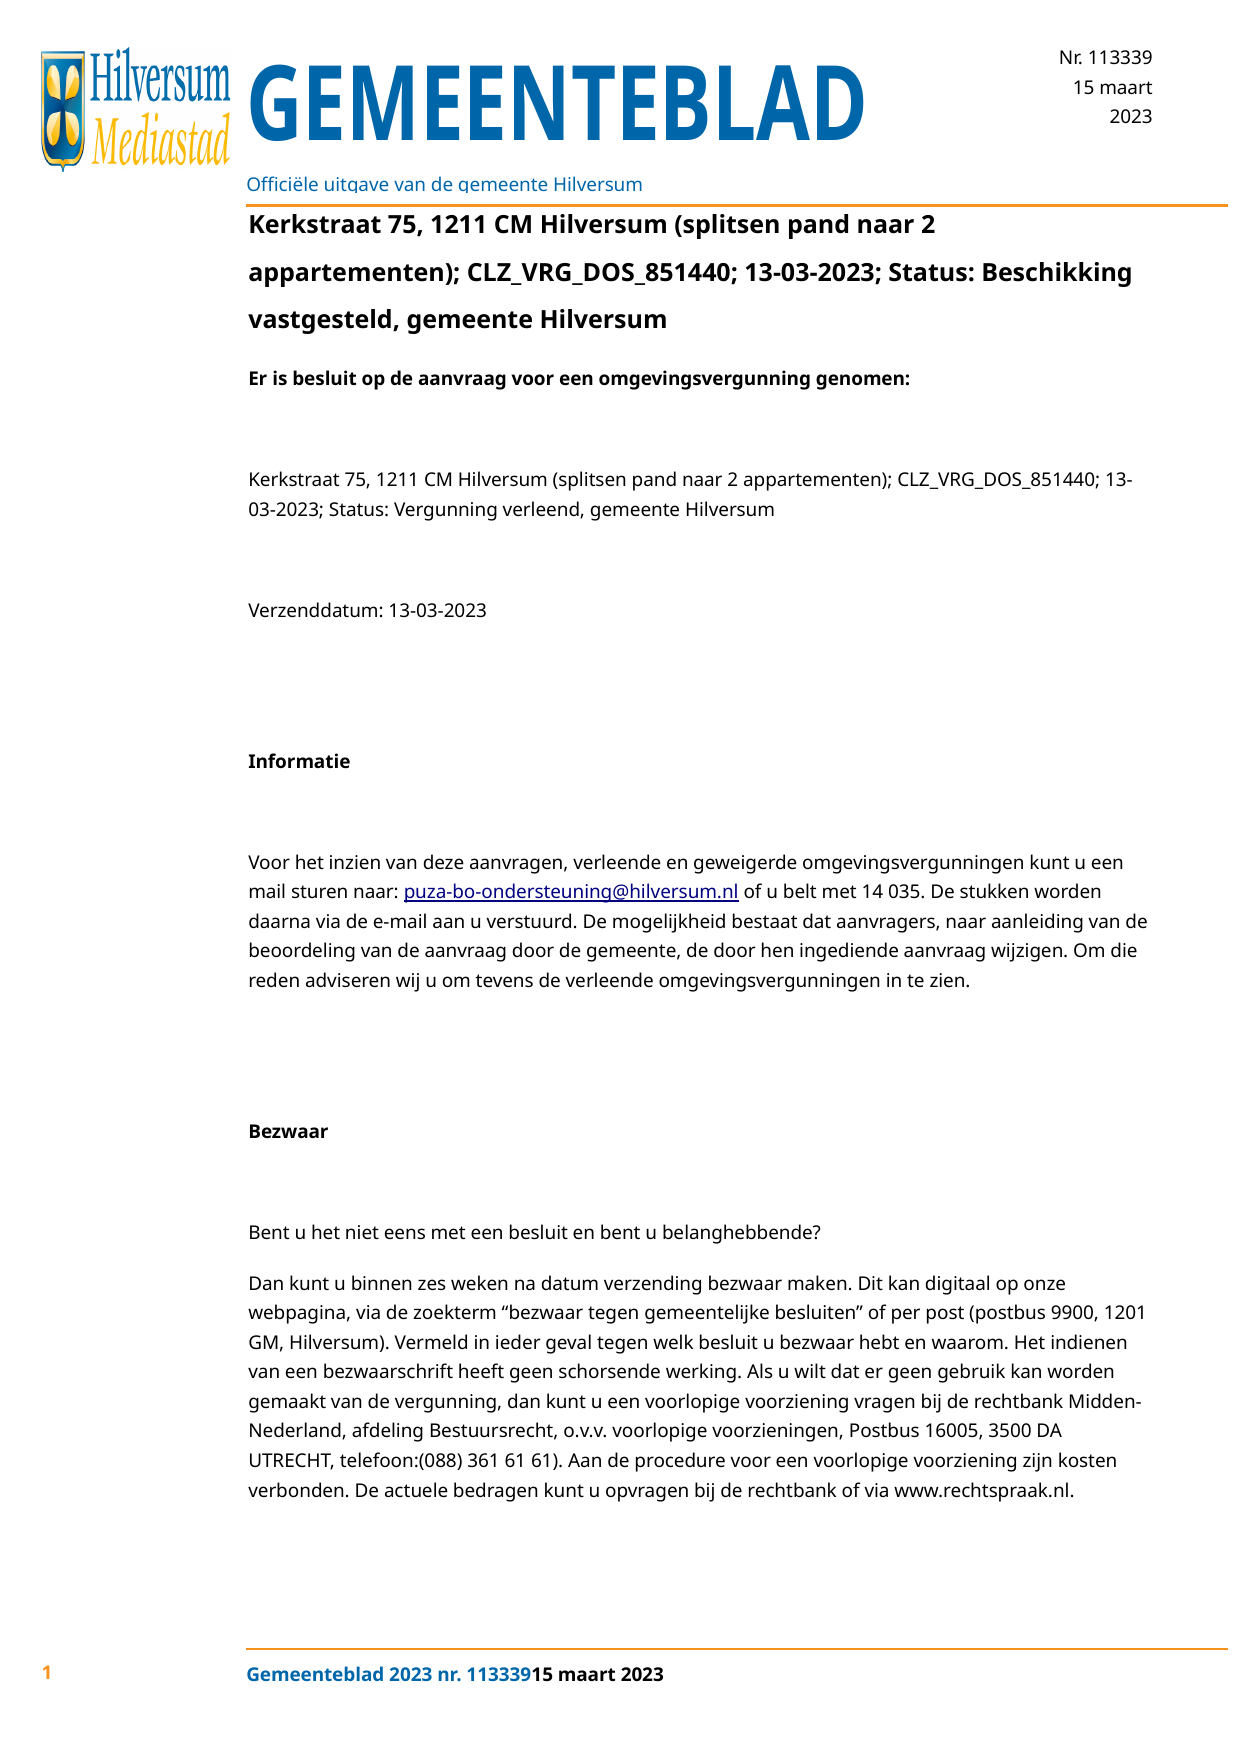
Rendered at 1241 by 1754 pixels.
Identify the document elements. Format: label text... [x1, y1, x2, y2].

text Dan kunt u binnen zes weken na datum verzending bezwaar maken. Dit kan digitaal op onze webpagina, via de zoekterm “bezwaar tegen gemeentelijke besluiten” of per post (postbus 9900, 1201 GM, Hilversum). Vermeld in ieder geval tegen welk besluit u bezwaar hebt en waarom. Het indienen van een bezwaarschrift heeft geen schorsende werking. Als u wilt dat er geen gebruik kan worden gemaakt van de vergunning, dan kunt u een voorlopige voorziening vragen bij de rechtbank Midden-Nederland, afdeling Bestuursrecht, o.v.v. voorlopige voorzieningen, Postbus 16005, 3500 DA UTRECHT, telefoon:(088) 361 61 61). Aan de procedure voor een voorlopige voorziening zijn kosten verbonden. De actuele bedragen kunt u opvragen bij de rechtbank of via www.rechtspraak.nl. [248, 1270, 1152, 1502]
text Kerkstraat 75, 1211 CM Hilversum (splitsen pand naar 2 appartementen); CLZ_VRG_DOS_851440; 13-03-2023; Status: Vergunning verleend, gemeente Hilversum [248, 466, 1152, 522]
text Bent u het niet eens met een besluit en bent u belanghebbende? [248, 1219, 1152, 1245]
text Er is besluit op de aanvraag voor een omgevingsvergunning genomen: [248, 366, 1152, 391]
text Voor het inzien van deze aanvragen, verleende en geweigerde omgevingsvergunningen kunt u een mail sturen naar: puza-bo-ondersteuning@hilversum.nl of u belt met 14 035. De stukken worden daarna via de e-mail aan u verstuurd. De mogelijkheid bestaat dat aanvragers, naar aanleiding van de beoordeling van de aanvraag door de gemeente, de door hen ingediende aanvraag wijzigen. Om die reden adviseren wij u om tevens de verleende omgevingsvergunningen in te zien. [248, 849, 1152, 993]
text Kerkstraat 75, 1211 CM Hilversum (splitsen pand naar 2 appartementen); CLZ_VRG_DOS_851440; 13-03-2023; Status: Beschikking vastgesteld, gemeente Hilversum [248, 207, 1152, 336]
text Informatie [248, 748, 1152, 774]
text Verzenddatum: 13-03-2023 [248, 597, 1152, 622]
text Bezwaar [248, 1118, 1152, 1144]
picture [41, 47, 231, 172]
